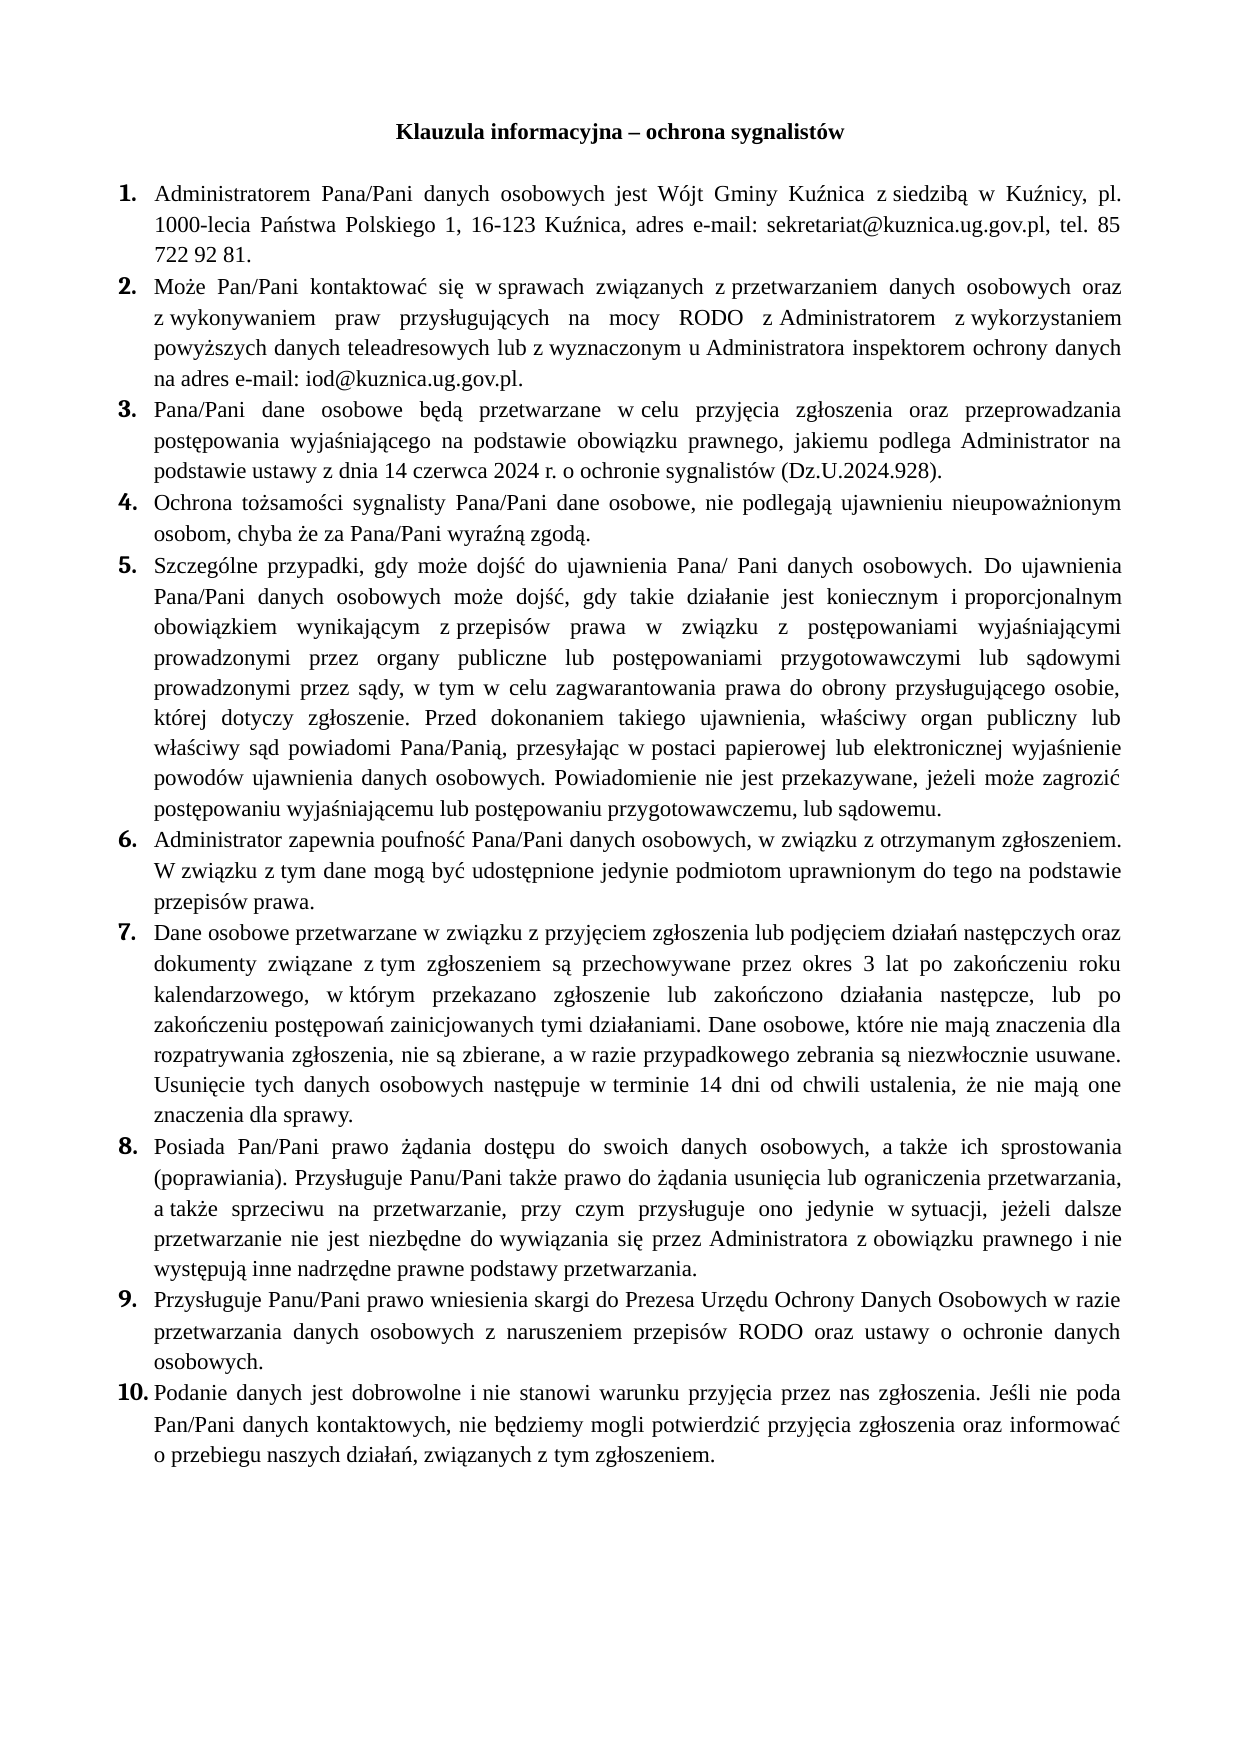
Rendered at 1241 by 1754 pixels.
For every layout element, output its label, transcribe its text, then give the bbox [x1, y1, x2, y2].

list Szczególne przypadki, gdy może dojść do ujawnienia Pana/ Pani danych osobowych. Do ujawnienia Pana/Pani danych osobowych może dojść, gdy takie działanie jest koniecznym i proporcjonalnym obowiązkiem wynikającym z przepisów prawa w związku z postępowaniami wyjaśniającymi prowadzonymi przez organy publiczne lub postępowaniami przygotowawczymi lub sądowymi prowadzonymi przez sądy, w tym w celu zagwarantowania prawa do obrony przysługującego osobie, której dotyczy zgłoszenie. Przed dokonaniem takiego ujawnienia, właściwy organ publiczny lub właściwy sąd powiadomi Pana/Panią, przesyłając w postaci papierowej lub elektronicznej wyjaśnienie powodów ujawnienia danych osobowych. Powiadomienie nie jest przekazywane, jeżeli może zagrozić postępowaniu wyjaśniającemu lub postępowaniu przygotowawczemu, lub sądowemu. [118, 551, 1122, 821]
list Dane osobowe przetwarzane w związku z przyjęciem zgłoszenia lub podjęciem działań następczych oraz dokumenty związane z tym zgłoszeniem są przechowywane przez okres 3 lat po zakończeniu roku kalendarzowego, w którym przekazano zgłoszenie lub zakończono działania następcze, lub po zakończeniu postępowań zainicjowanych tymi działaniami. Dane osobowe, które nie mają znaczenia dla rozpatrywania zgłoszenia, nie są zbierane, a w razie przypadkowego zebrania są niezwłocznie usuwane. Usunięcie tych danych osobowych następuje w terminie 14 dni od chwili ustalenia, że nie mają one znaczenia dla sprawy. [118, 918, 1122, 1128]
list Administrator zapewnia poufność Pana/Pani danych osobowych, w związku z otrzymanym zgłoszeniem. W związku z tym dane mogą być udostępnione jedynie podmiotom uprawnionym do tego na podstawie przepisów prawa. [118, 825, 1122, 914]
text Klauzula informacyjna – ochrona sygnalistów [118, 118, 1122, 144]
list Ochrona tożsamości sygnalisty Pana/Pani dane osobowe, nie podlegają ujawnieniu nieupoważnionym osobom, chyba że za Pana/Pani wyraźną zgodą. [118, 488, 1122, 547]
list Może Pan/Pani kontaktować się w sprawach związanych z przetwarzaniem danych osobowych oraz z wykonywaniem praw przysługujących na mocy RODO z Administratorem z wykorzystaniem powyższych danych teleadresowych lub z wyznaczonym u Administratora inspektorem ochrony danych na adres e-mail: iod@kuznica.ug.gov.pl. [118, 272, 1122, 391]
list Podanie danych jest dobrowolne i nie stanowi warunku przyjęcia przez nas zgłoszenia. Jeśli nie poda Pan/Pani danych kontaktowych, nie będziemy mogli potwierdzić przyjęcia zgłoszenia oraz informować o przebiegu naszych działań, związanych z tym zgłoszeniem. [118, 1378, 1122, 1467]
list Administratorem Pana/Pani danych osobowych jest Wójt Gminy Kuźnica z siedzibą w Kuźnicy, pl. 1000-lecia Państwa Polskiego 1, 16-123 Kuźnica, adres e-mail: sekretariat@kuznica.ug.gov.pl, tel. 85 722 92 81. [119, 178, 1122, 268]
list Pana/Pani dane osobowe będą przetwarzane w celu przyjęcia zgłoszenia oraz przeprowadzania postępowania wyjaśniającego na podstawie obowiązku prawnego, jakiemu podlega Administrator na podstawie ustawy z dnia 14 czerwca 2024 r. o ochronie sygnalistów (Dz.U.2024.928). [118, 395, 1122, 484]
list Przysługuje Panu/Pani prawo wniesienia skargi do Prezesa Urzędu Ochrony Danych Osobowych w razie przetwarzania danych osobowych z naruszeniem przepisów RODO oraz ustawy o ochronie danych osobowych. [118, 1285, 1122, 1374]
list Posiada Pan/Pani prawo żądania dostępu do swoich danych osobowych, a także ich sprostowania (poprawiania). Przysługuje Panu/Pani także prawo do żądania usunięcia lub ograniczenia przetwarzania, a także sprzeciwu na przetwarzanie, przy czym przysługuje ono jedynie w sytuacji, jeżeli dalsze przetwarzanie nie jest niezbędne do wywiązania się przez Administratora z obowiązku prawnego i nie występują inne nadrzędne prawne podstawy przetwarzania. [118, 1132, 1122, 1281]
